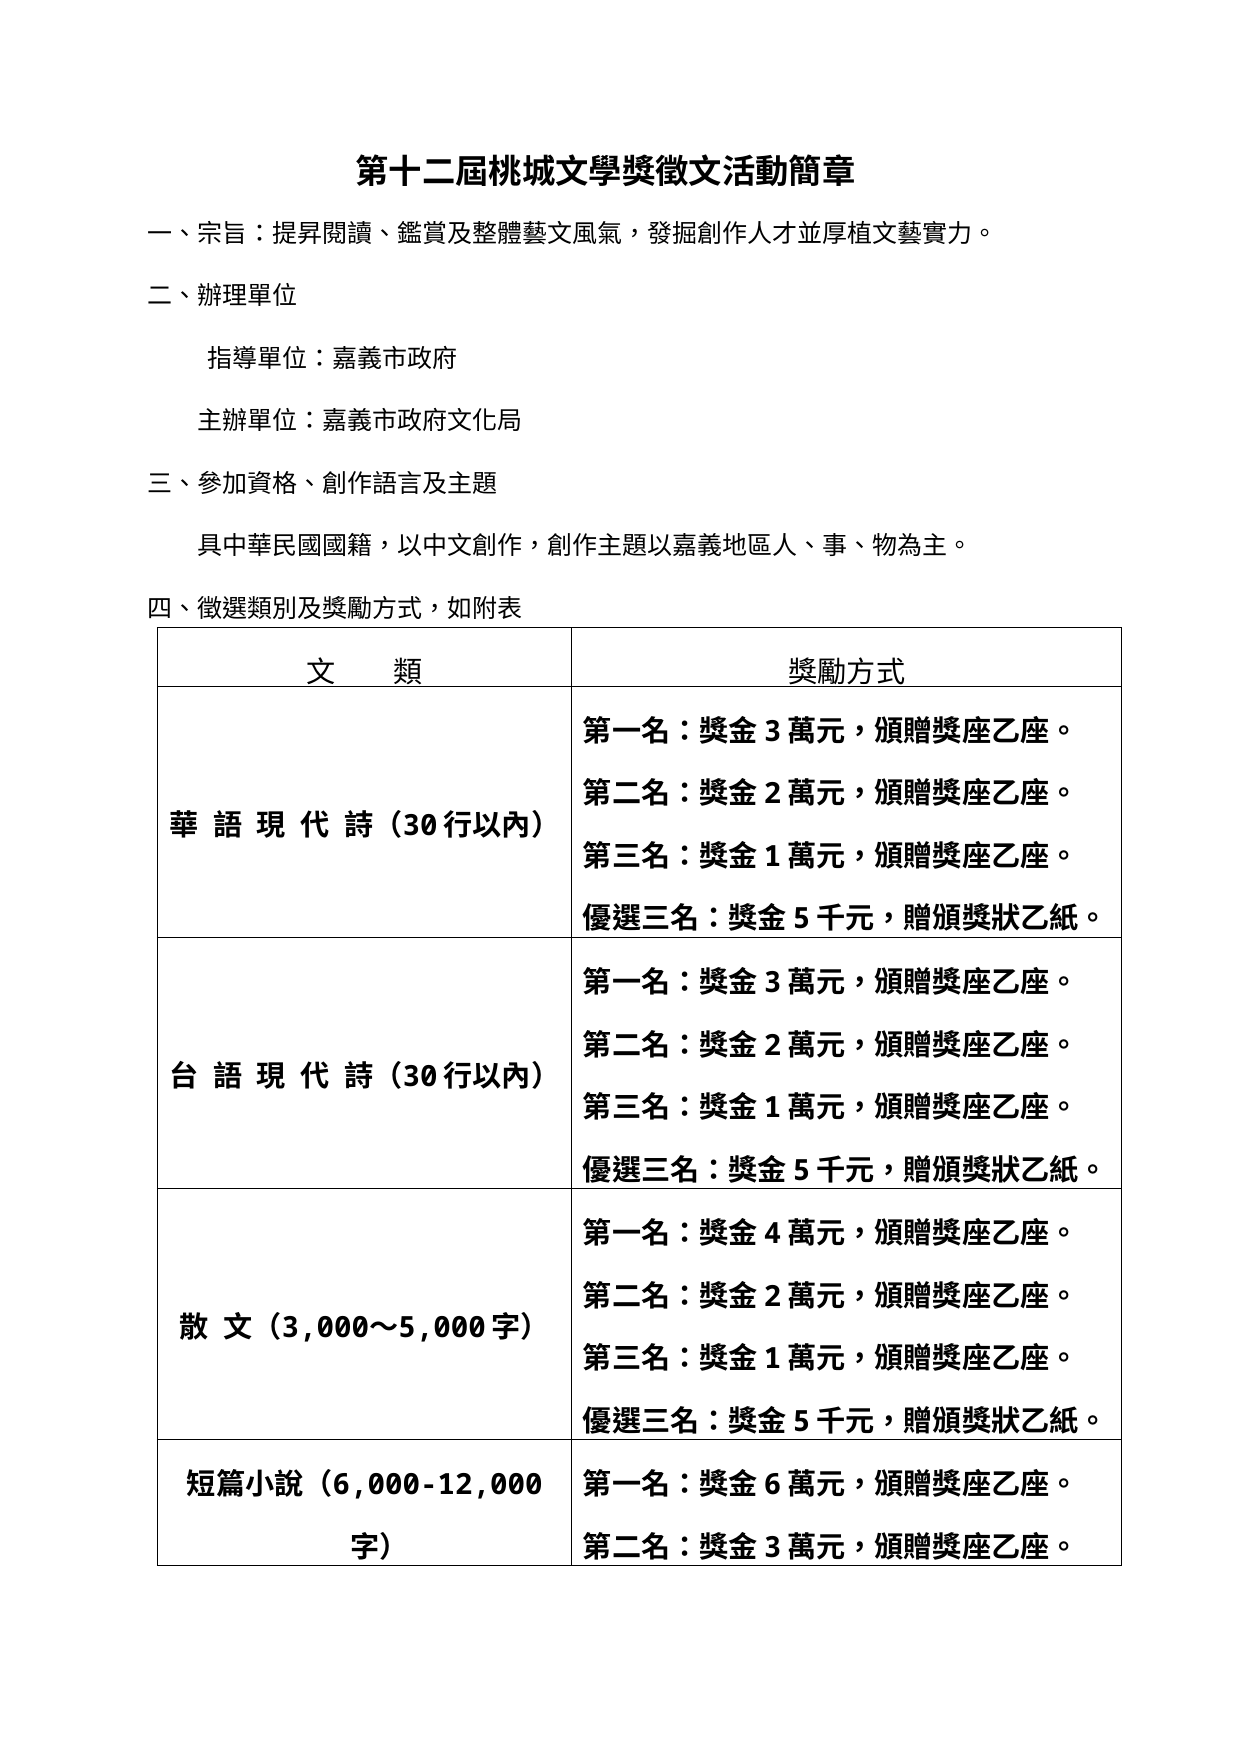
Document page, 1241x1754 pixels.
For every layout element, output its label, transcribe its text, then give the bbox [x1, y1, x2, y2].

table_cell 華 語 現 代 詩（30行以內） [158, 687, 571, 937]
table_cell 散 文（3,000～5,000字） [158, 1189, 571, 1439]
text 三、參加資格、創作語言及主題 [148, 439, 1063, 502]
text 具中華民國國籍，以中文創作，創作主題以嘉義地區人、事、物為主。 [148, 502, 1063, 564]
text 四、徵選類別及獎勵方式，如附表 [148, 564, 1063, 627]
text 一、宗旨：提昇閱讀、鑑賞及整體藝文風氣，發掘創作人才並厚植文藝實力。 [148, 189, 1063, 252]
text 第十二屆桃城文學獎徵文活動簡章 [148, 127, 1063, 189]
table_cell 第一名：獎金3萬元，頒贈獎座乙座。 第二名：獎金2萬元，頒贈獎座乙座。 第三名：獎金1萬元，頒贈獎座乙座。 優選三名：獎金5千元，贈頒獎狀乙紙。 [572, 938, 1121, 1188]
table_header 文 類 [158, 628, 571, 686]
text 指導單位：嘉義市政府 [148, 314, 1063, 377]
table_cell 短篇小說（6,000-12,000字） [158, 1440, 571, 1565]
table_header 獎勵方式 [572, 628, 1121, 686]
text 主辦單位：嘉義市政府文化局 [148, 377, 1063, 439]
table_cell 台 語 現 代 詩（30行以內） [158, 938, 571, 1188]
text 二、辦理單位 [148, 252, 1063, 314]
table_cell 第一名：獎金3萬元，頒贈獎座乙座。 第二名：獎金2萬元，頒贈獎座乙座。 第三名：獎金1萬元，頒贈獎座乙座。 優選三名：獎金5千元，贈頒獎狀乙紙。 [572, 687, 1121, 937]
table_cell 第一名：獎金6萬元，頒贈獎座乙座。 第二名：獎金3萬元，頒贈獎座乙座。 [572, 1440, 1121, 1565]
table_cell 第一名：獎金4萬元，頒贈獎座乙座。 第二名：獎金2萬元，頒贈獎座乙座。 第三名：獎金1萬元，頒贈獎座乙座。 優選三名：獎金5千元，贈頒獎狀乙紙。 [572, 1189, 1121, 1439]
